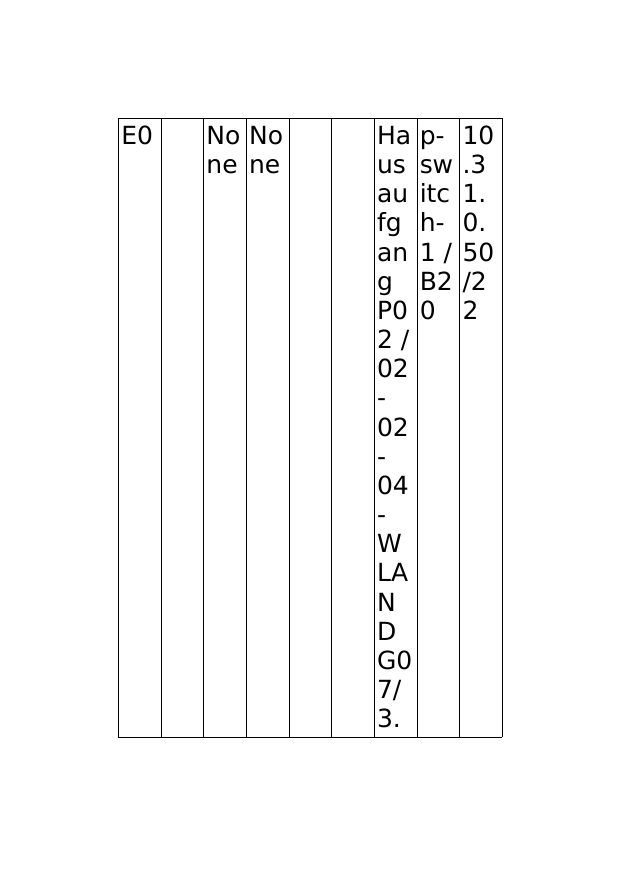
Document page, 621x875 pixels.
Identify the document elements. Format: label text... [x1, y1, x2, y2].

table_cell [290, 119, 331, 737]
table_cell None [204, 119, 246, 737]
table_cell [332, 119, 374, 737]
table_cell Hausaufgang P02 / 02-02-04-WLAN DG07/3. [375, 119, 417, 737]
table_cell None [247, 119, 289, 737]
table_cell 10.31.0.50/22 [460, 119, 502, 737]
table_cell p-switch-1 / B20 [418, 119, 459, 737]
table_cell E0 [119, 119, 161, 737]
table_cell [162, 119, 203, 737]
